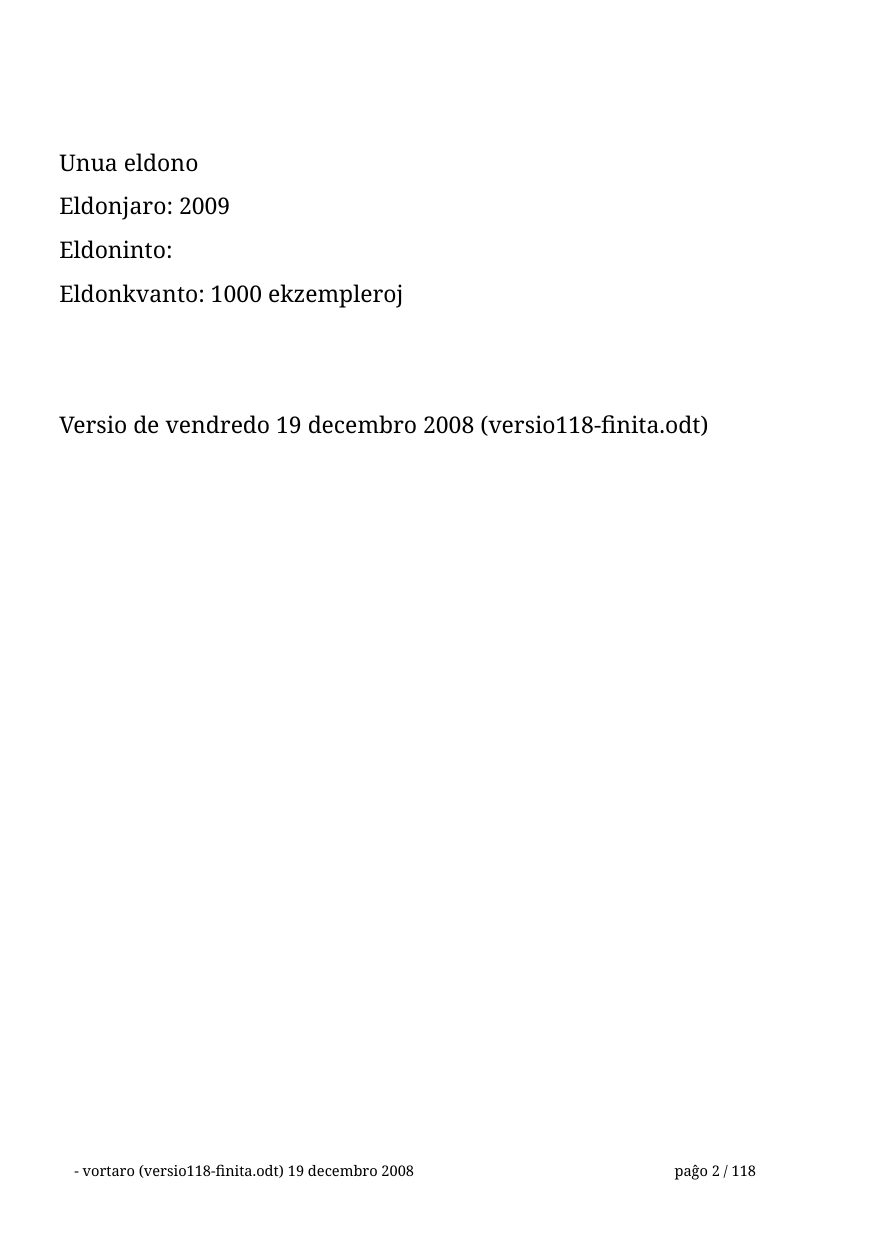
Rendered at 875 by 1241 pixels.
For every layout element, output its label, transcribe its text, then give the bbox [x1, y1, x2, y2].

text Versio de vendredo 19 decembro 2008 (versio118-finita.odt) [59, 409, 756, 440]
text Eldonjaro: 2009 [59, 190, 756, 222]
text Eldoninto: [59, 234, 756, 265]
text Unua eldono [59, 147, 756, 178]
text Eldonkvanto: 1000 ekzempleroj [59, 278, 756, 309]
